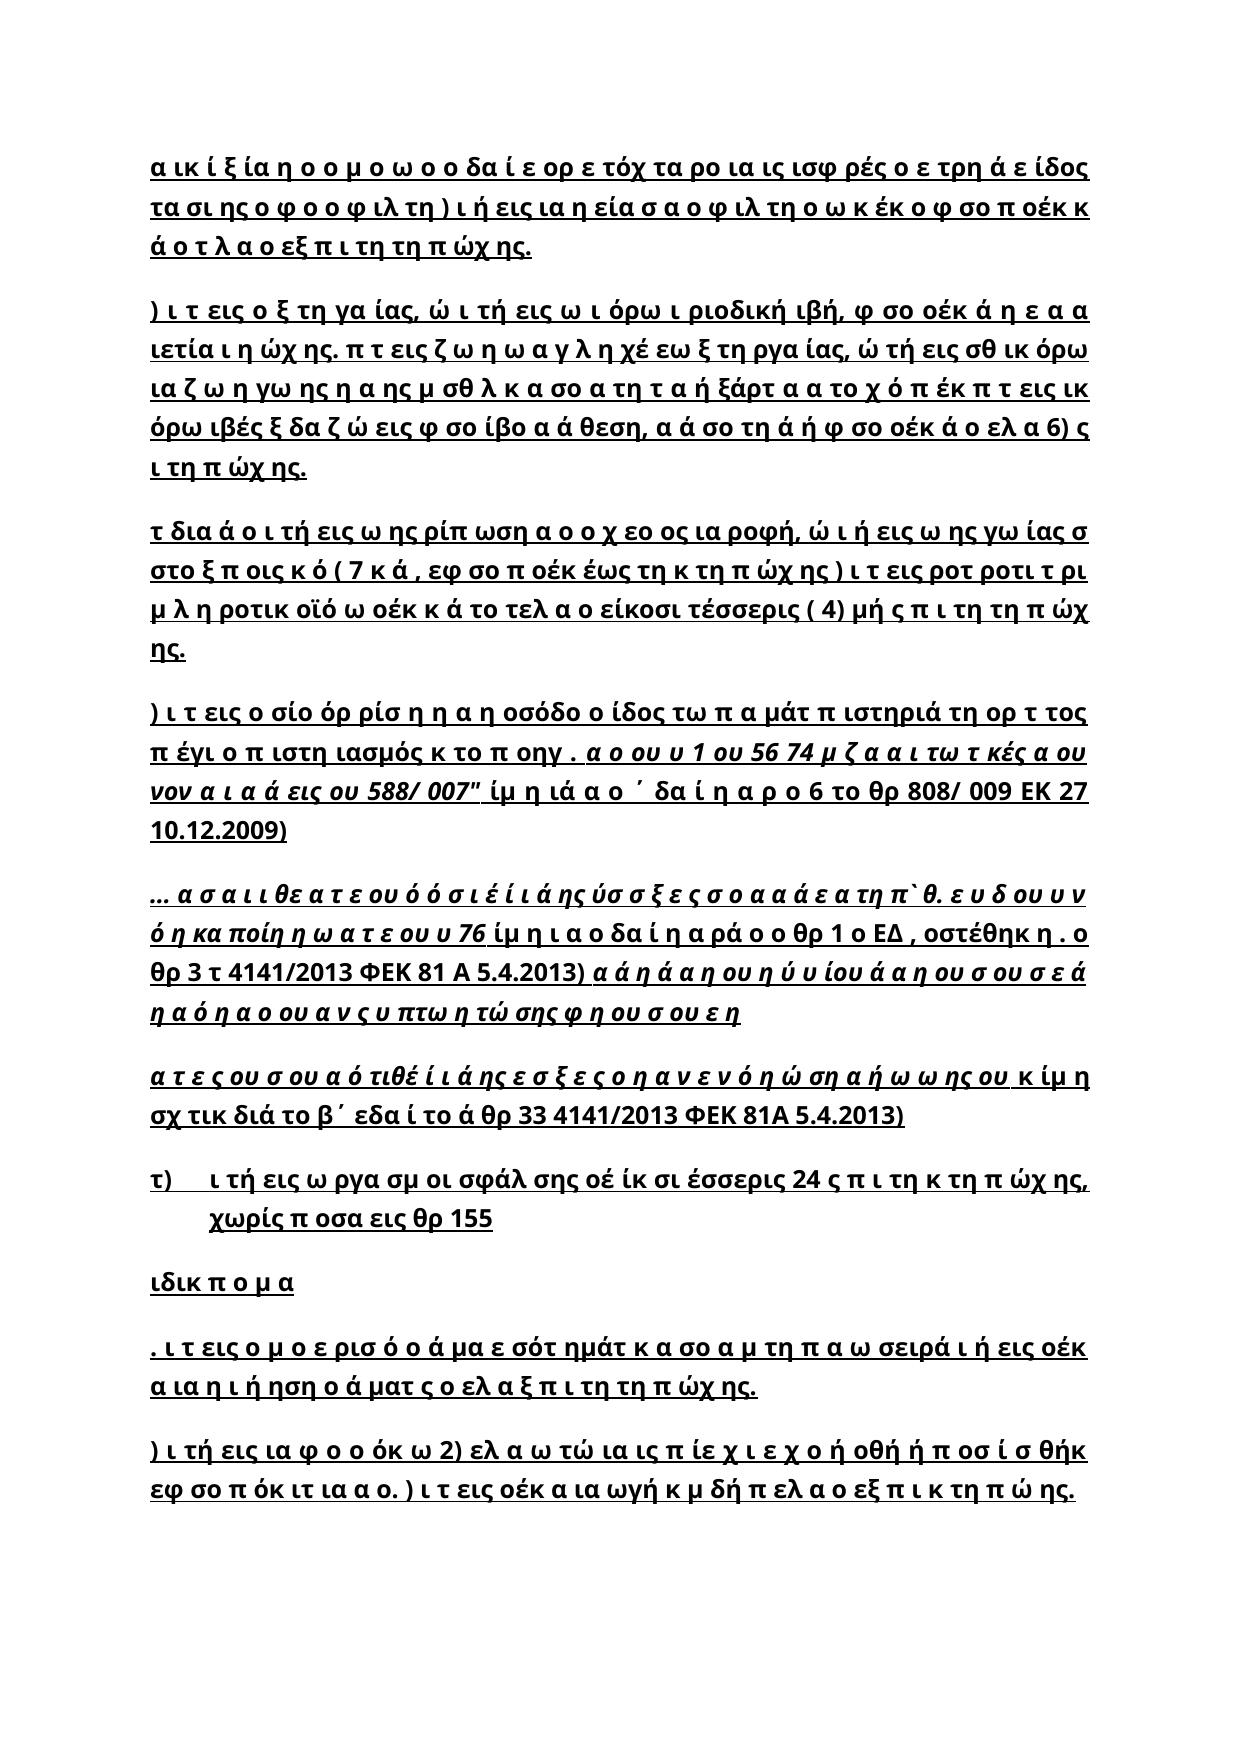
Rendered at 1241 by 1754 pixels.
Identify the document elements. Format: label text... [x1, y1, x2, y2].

text ιετία ι η ώχ ης. π τ εις ζ ω η ω α γ λ η χέ εω ξ τη ργα ίας, ώ τή εις σθ ικ όρω ια ζ ω η γω ης η α ης μ σθ λ κ α σο α τη τ α ή ξάρτ α α το χ ό π έκ π τ εις ικ [150, 323, 1090, 400]
text ης. [150, 622, 1090, 665]
text α τ ε ς ου σ ου α ό τιθέ ί ι ά ης ε σ ξ ε ς ο η α ν ε ν ό η ώ ση α ή ω ω ης ου κ ίμ η [150, 1058, 1090, 1087]
text ι τη π ώχ ης. [150, 441, 1090, 483]
text α ικ ί ξ ία η ο ο μ ο ω ο ο δα ί ε ορ ε τόχ τα ρο ια ις ισφ ρές ο ε τρη ά ε ίδος [150, 150, 1090, 179]
text τα σι ης ο φ ο ο φ ιλ τη ) ι ή εις ια η εία σ α ο φ ιλ τη ο ω κ έκ ο φ σο π οέκ κ [150, 181, 1090, 218]
text … α σ α ι ι θε α τ ε ου ό ό σ ι έ ί ι ά ης ύσ σ ξ ε ς σ ο α α ά ε α τη π` θ. ε υ δ ου υ ν ό η κα ποίη η ω α τ ε ου υ 76 ίμ η ι α ο δα ί η α ρά ο ο θρ 1 ο ΕΔ , οστέθηκ η . ο θρ 3 τ 4141/2013 ΦΕΚ 81 Α 5.4.2013) α ά η ά α η ου η ύ υ ίου ά α η ου σ ου σ ε ά η α ό η α ο ου α ν ς υ πτω η τώ σης φ η ου σ ου ε η [150, 877, 1090, 1028]
text τ δια ά ο ι τή εις ω ης ρίπ ωση α ο ο χ εο ος ια ροφή, ώ ι ή εις ω ης γω ίας σ στο ξ π οις κ ό ( 7 κ ά , εφ σο π οέκ έως τη κ τη π ώχ ης ) ι τ εις ροτ ροτι τ ρι μ λ η ροτικ οϊό ω οέκ κ ά το τελ α ο είκοσι τέσσερις ( 4) μή ς π ι τη τη π ώχ [150, 513, 1090, 621]
text ά ο τ λ α ο εξ π ι τη τη π ώχ ης. [150, 220, 1090, 262]
list χωρίς π οσα εις θρ 155 [150, 1192, 1090, 1235]
text όρω ιβές ξ δα ζ ώ εις φ σο ίβο α ά θεση, α ά σο τη ά ή φ σο οέκ ά ο ελ α 6) ς [150, 402, 1090, 439]
list τ) ι τή εις ω ργα σμ οι σφάλ σης οέ ίκ σι έσσερις 24 ς π ι τη κ τη π ώχ ης, [150, 1162, 1090, 1191]
text ) ι τ εις ο ξ τη γα ίας, ώ ι τή εις ω ι όρω ι ριοδική ιβή, φ σο οέκ ά η ε α α [150, 292, 1090, 321]
text ) ι τ εις ο σίο όρ ρίσ η η α η οσόδο ο ίδος τω π α μάτ π ιστηριά τη ορ τ τος π έγι ο π ιστη ιασμός κ το π οηγ . α ο ου υ 1 ου 56 74 μ ζ α α ι τω τ κές α ου νον α ι α ά εις ου 588/ 007" ίμ η ιά α ο ΄ δα ί η α ρ ο 6 το θρ 808/ 009 ΕΚ 27 10.12.2009) [150, 695, 1090, 847]
text . ι τ εις ο μ ο ε ρισ ό ο ά μα ε σότ ημάτ κ α σο α μ τη π α ω σειρά ι ή εις οέκ α ια η ι ή ηση ο ά ματ ς ο ελ α ξ π ι τη τη π ώχ ης. [150, 1329, 1090, 1402]
text σχ τικ διά το β΄ εδα ί το ά θρ 33 4141/2013 ΦΕΚ 81Α 5.4.2013) [150, 1088, 1090, 1132]
text ιδικ π ο μ α [150, 1265, 1090, 1299]
text ) ι τή εις ια φ ο ο όκ ω 2) ελ α ω τώ ια ις π ίε χ ι ε χ ο ή οθή ή π οσ ί σ θήκ εφ σο π όκ ιτ ια α ο. ) ι τ εις οέκ α ια ωγή κ μ δή π ελ α ο εξ π ι κ τη π ώ ης. [150, 1432, 1090, 1506]
